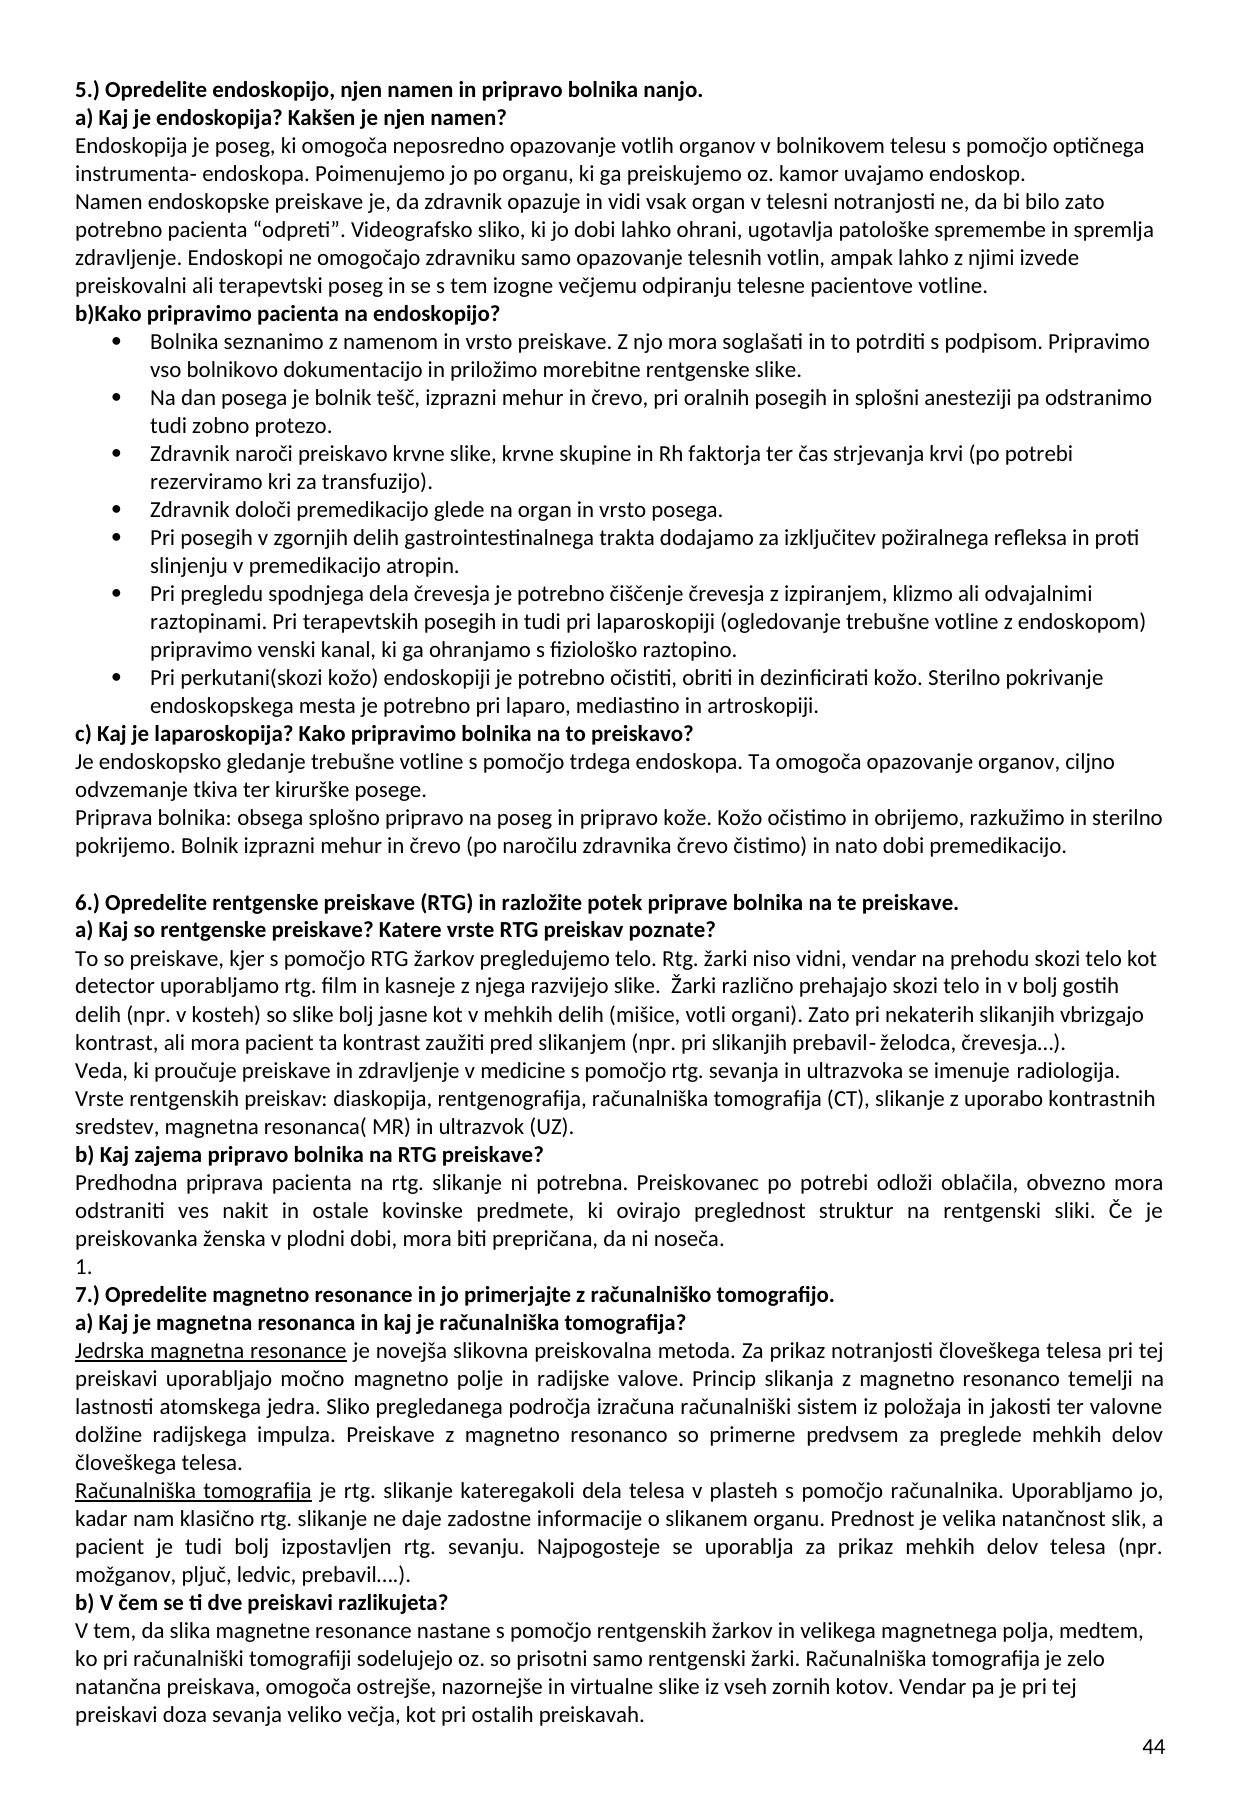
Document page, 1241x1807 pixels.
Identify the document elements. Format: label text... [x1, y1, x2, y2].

list Pri posegih v zgornjih delih gastrointestinalnega trakta dodajamo za izključitev požiralnega refleksa in proti slinjenju v premedikacijo atropin. [112, 523, 1165, 579]
text c) Kaj je laparoskopija? Kako pripravimo bolnika na to preiskavo? [75, 719, 1165, 747]
text b)Kako pripravimo pacienta na endoskopijo? [75, 299, 1165, 327]
text 5.) Opredelite endoskopijo, njen namen in pripravo bolnika nanjo. [75, 75, 1165, 103]
text Predhodna priprava pacienta na rtg. slikanje ni potrebna. Preiskovanec po potrebi odloži oblačila, obvezno mora odstraniti ves nakit in ostale kovinske predmete, ki ovirajo preglednost struktur na rentgenski sliki. Če je preiskovanka ženska v plodni dobi, mora biti prepričana, da ni noseča. [75, 1168, 1165, 1252]
text Računalniška tomografija je rtg. slikanje kateregakoli dela telesa v plasteh s pomočjo računalnika. Uporabljamo jo, kadar nam klasično rtg. slikanje ne daje zadostne informacije o slikanem organu. Prednost je velika natančnost slik, a pacient je tudi bolj izpostavljen rtg. sevanju. Najpogosteje se uporablja za prikaz mehkih delov telesa (npr. možganov, pljuč, ledvic, prebavil….). [75, 1476, 1165, 1588]
list Zdravnik naroči preiskavo krvne slike, krvne skupine in Rh faktorja ter čas strjevanja krvi (po potrebi rezerviramo kri za transfuzijo). [112, 439, 1165, 495]
text Je endoskopsko gledanje trebušne votline s pomočjo trdega endoskopa. Ta omogoča opazovanje organov, ciljno odvzemanje tkiva ter kirurške posege. [75, 747, 1165, 803]
text V tem, da slika magnetne resonance nastane s pomočjo rentgenskih žarkov in velikega magnetnega polja, medtem, ko pri računalniški tomografiji sodelujejo oz. so prisotni samo rentgenski žarki. Računalniška tomografija je zelo natančna preiskava, omogoča ostrejše, nazornejše in virtualne slike iz vseh zornih kotov. Vendar pa je pri tej preiskavi doza sevanja veliko večja, kot pri ostalih preiskavah. [75, 1616, 1165, 1728]
list Bolnika seznanimo z namenom in vrsto preiskave. Z njo mora soglašati in to potrditi s podpisom. Pripravimo vso bolnikovo dokumentacijo in priložimo morebitne rentgenske slike. [112, 327, 1165, 383]
text Namen endoskopske preiskave je, da zdravnik opazuje in vidi vsak organ v telesni notranjosti ne, da bi bilo zato potrebno pacienta “odpreti”. Videografsko sliko, ki jo dobi lahko ohrani, ugotavlja patološke spremembe in spremlja zdravljenje. Endoskopi ne omogočajo zdravniku samo opazovanje telesnih votlin, ampak lahko z njimi izvede preiskovalni ali terapevtski poseg in se s tem izogne večjemu odpiranju telesne pacientove votline. [75, 187, 1165, 299]
text Jedrska magnetna resonance je novejša slikovna preiskovalna metoda. Za prikaz notranjosti človeškega telesa pri tej preiskavi uporabljajo močno magnetno polje in radijske valove. Princip slikanja z magnetno resonanco temelji na lastnosti atomskega jedra. Sliko pregledanega področja izračuna računalniški sistem iz položaja in jakosti ter valovne dolžine radijskega impulza. Preiskave z magnetno resonanco so primerne predvsem za preglede mehkih delov človeškega telesa. [75, 1336, 1165, 1476]
text b) Kaj zajema pripravo bolnika na RTG preiskave? [75, 1140, 1165, 1168]
list Pri perkutani(skozi kožo) endoskopiji je potrebno očistiti, obriti in dezinficirati kožo. Sterilno pokrivanje endoskopskega mesta je potrebno pri laparo, mediastino in artroskopiji. [112, 663, 1165, 719]
text 7.) Opredelite magnetno resonance in jo primerjajte z računalniško tomografijo. [75, 1280, 1165, 1308]
text a) Kaj je endoskopija? Kakšen je njen namen? [75, 103, 1165, 131]
text 6.) Opredelite rentgenske preiskave (RTG) in razložite potek priprave bolnika na te preiskave. [75, 888, 1165, 916]
text b) V čem se ti dve preiskavi razlikujeta? [75, 1588, 1165, 1616]
list Pri pregledu spodnjega dela črevesja je potrebno čiščenje črevesja z izpiranjem, klizmo ali odvajalnimi raztopinami. Pri terapevtskih posegih in tudi pri laparoskopiji (ogledovanje trebušne votline z endoskopom) pripravimo venski kanal, ki ga ohranjamo s fiziološko raztopino. [112, 579, 1165, 663]
text a) Kaj je magnetna resonanca in kaj je računalniška tomografija? [75, 1308, 1165, 1336]
text a) Kaj so rentgenske preiskave? Katere vrste RTG preiskav poznate? [75, 916, 1165, 944]
text To so preiskave, kjer s pomočjo RTG žarkov pregledujemo telo. Rtg. žarki niso vidni, vendar na prehodu skozi telo kot detector uporabljamo rtg. film in kasneje z njega razvijejo slike. Žarki različno prehajajo skozi telo in v bolj gostih delih (npr. v kosteh) so slike bolj jasne kot v mehkih delih (mišice, votli organi). Zato pri nekaterih slikanjih vbrizgajo kontrast, ali mora pacient ta kontrast zaužiti pred slikanjem (npr. pri slikanjih prebavil‐ želodca, črevesja…). [75, 944, 1165, 1056]
text Veda, ki proučuje preiskave in zdravljenje v medicine s pomočjo rtg. sevanja in ultrazvoka se imenuje radiologija. Vrste rentgenskih preiskav: diaskopija, rentgenografija, računalniška tomografija (CT), slikanje z uporabo kontrastnih sredstev, magnetna resonanca( MR) in ultrazvok (UZ). [75, 1056, 1165, 1140]
list Zdravnik določi premedikacijo glede na organ in vrsto posega. [112, 495, 1165, 523]
text Endoskopija je poseg, ki omogoča neposredno opazovanje votlih organov v bolnikovem telesu s pomočjo optičnega instrumenta‐ endoskopa. Poimenujemo jo po organu, ki ga preiskujemo oz. kamor uvajamo endoskop. [75, 131, 1165, 187]
list Na dan posega je bolnik tešč, izprazni mehur in črevo, pri oralnih posegih in splošni anesteziji pa odstranimo tudi zobno protezo. [112, 383, 1165, 439]
text Priprava bolnika: obsega splošno pripravo na poseg in pripravo kože. Kožo očistimo in obrijemo, razkužimo in sterilno pokrijemo. Bolnik izprazni mehur in črevo (po naročilu zdravnika črevo čistimo) in nato dobi premedikacijo. [75, 803, 1165, 859]
